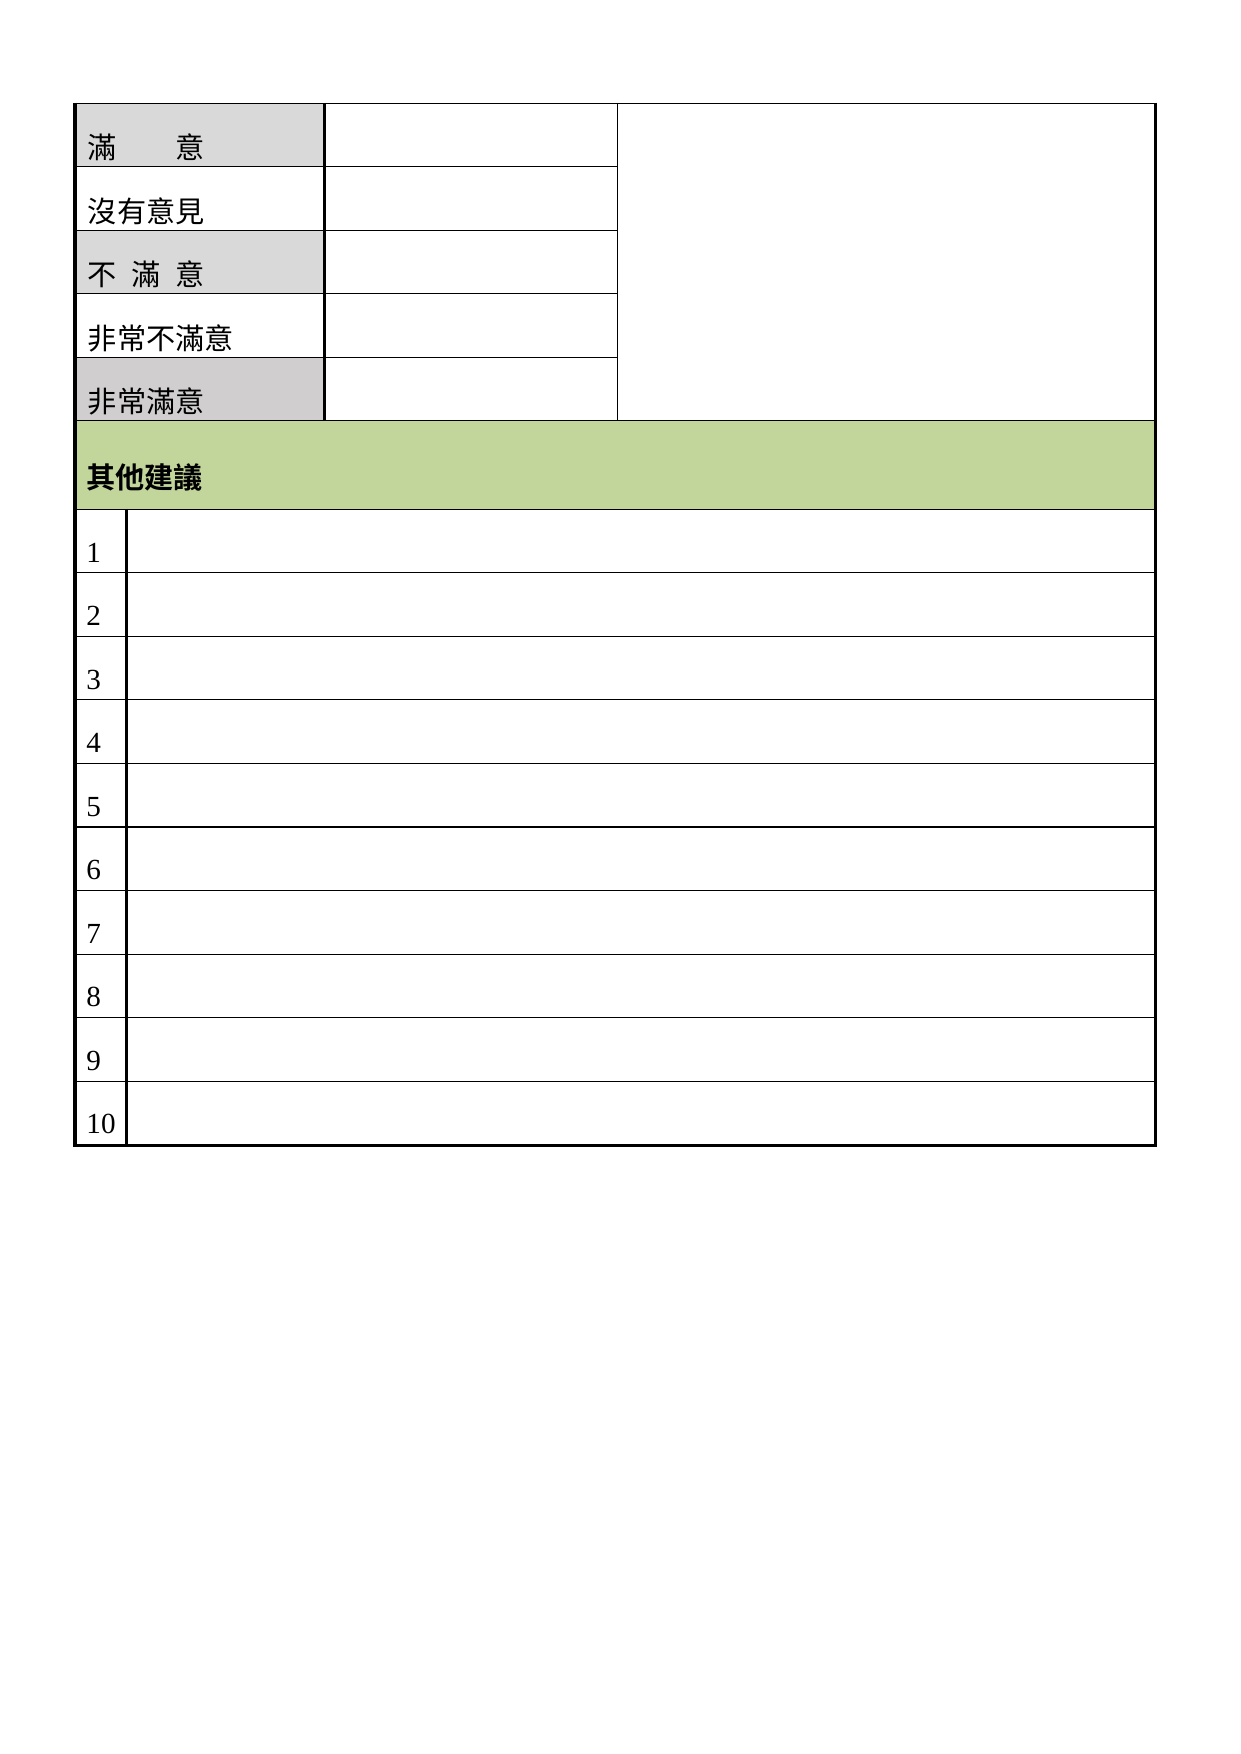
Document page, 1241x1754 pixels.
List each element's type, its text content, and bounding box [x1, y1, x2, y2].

table_cell [128, 573, 1154, 636]
table_cell 4 [77, 700, 125, 763]
table_cell [128, 828, 1154, 890]
table_cell 沒有意見 [77, 167, 323, 229]
table_cell 非常滿意 [77, 358, 323, 420]
table_cell 其他建議 [77, 421, 1154, 509]
table_cell 6 [77, 828, 125, 890]
table_cell [618, 104, 1154, 420]
table_cell [128, 700, 1154, 763]
table_cell 8 [77, 955, 125, 1017]
table_cell 1 [77, 510, 125, 572]
table_cell [128, 1018, 1154, 1081]
table_cell [128, 764, 1154, 826]
table_cell 非常不滿意 [77, 294, 323, 357]
table_cell [128, 510, 1154, 572]
table_cell 9 [77, 1018, 125, 1081]
table_cell [326, 358, 617, 420]
table_cell 10 [77, 1082, 125, 1144]
table_cell 不 滿 意 [77, 231, 323, 293]
table_cell [326, 294, 617, 357]
table_cell [326, 231, 617, 293]
table_cell [128, 1082, 1154, 1144]
table_cell 3 [77, 637, 125, 699]
table_cell [326, 167, 617, 229]
table_cell [128, 955, 1154, 1017]
table_cell [128, 891, 1154, 953]
table_cell [326, 104, 617, 166]
table_cell 滿 意 [77, 104, 323, 166]
table_cell 2 [77, 573, 125, 636]
table_cell [128, 637, 1154, 699]
table_cell 7 [77, 891, 125, 953]
table_cell 5 [77, 764, 125, 826]
